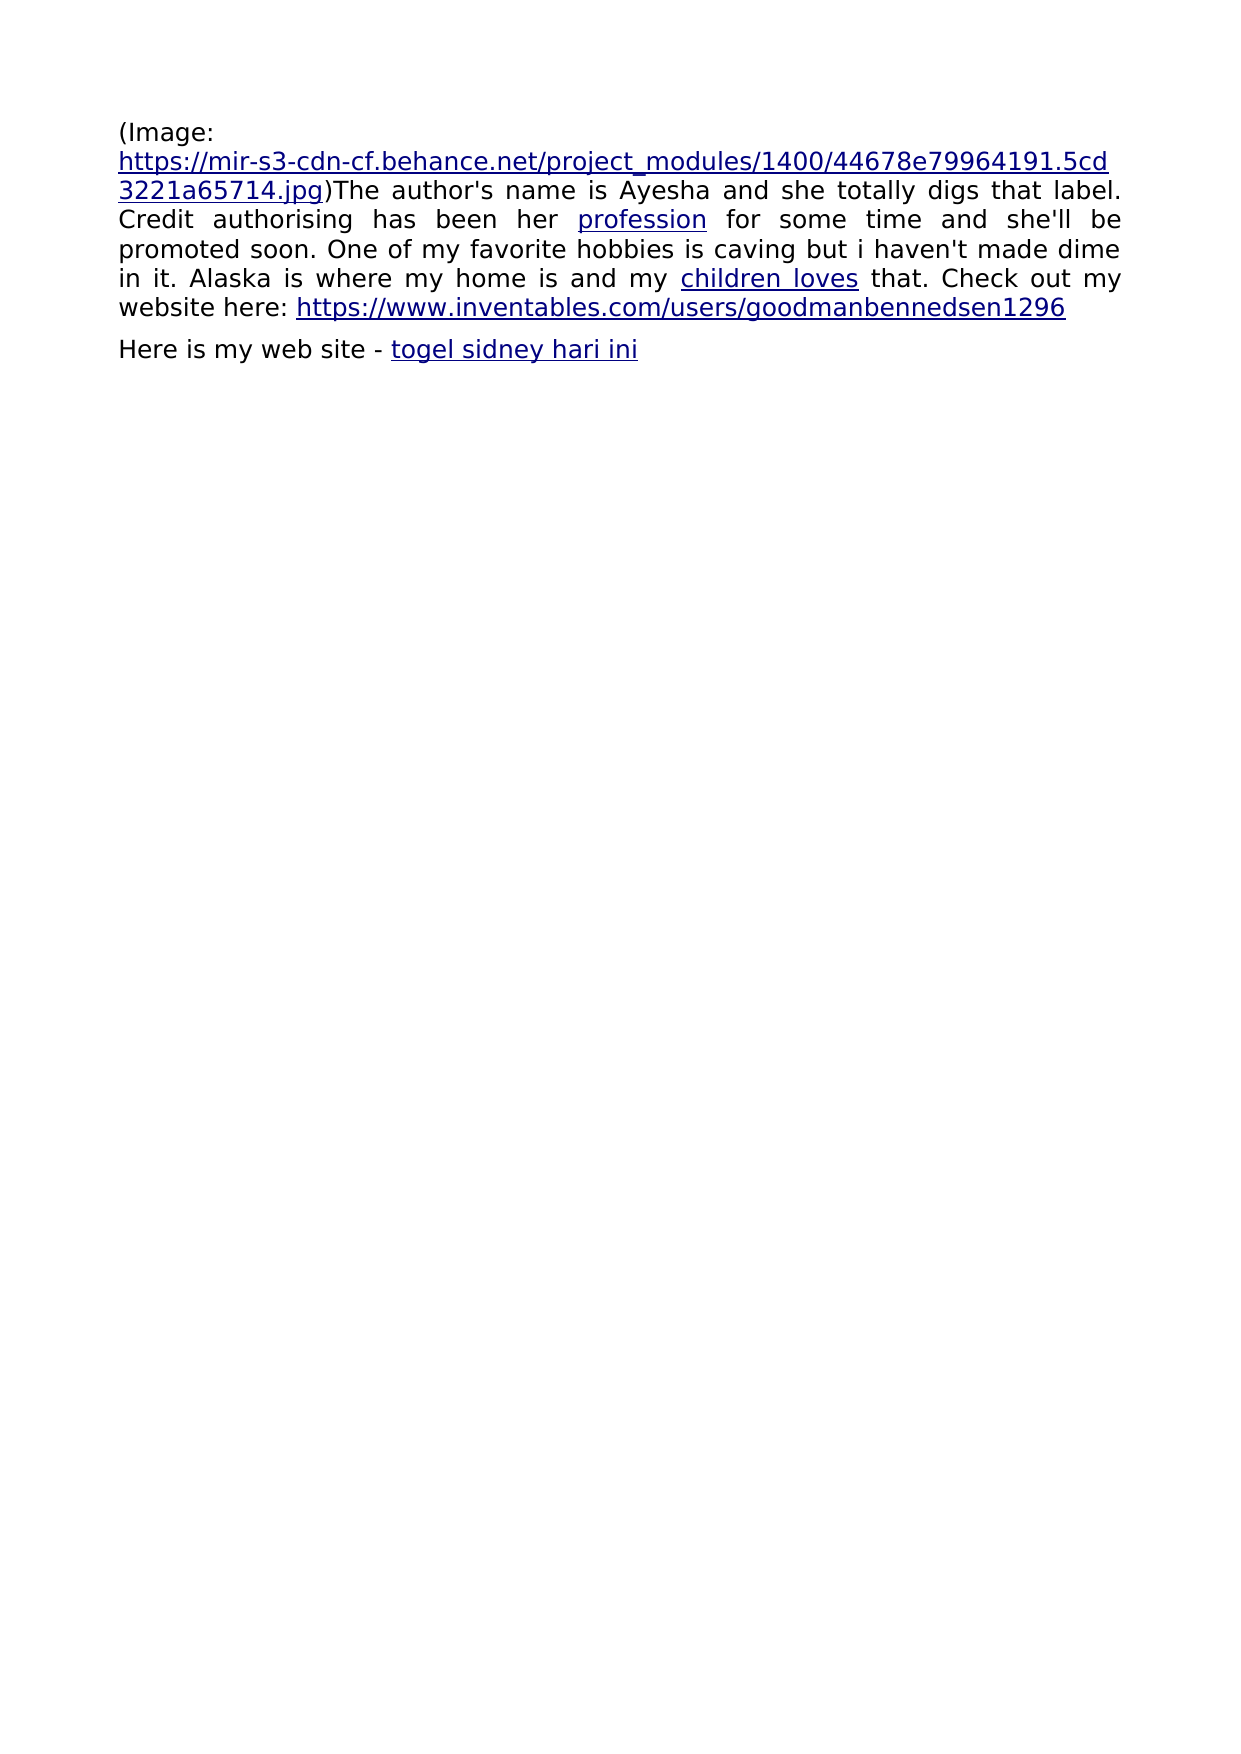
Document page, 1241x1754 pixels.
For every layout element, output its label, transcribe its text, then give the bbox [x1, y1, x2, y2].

text Here is my web site - togel sidney hari ini [118, 335, 1122, 364]
text (Image: https://mir-s3-cdn-cf.behance.net/project_modules/1400/44678e79964191.5cd3221a65714.jpg)The author's name is Ayesha and she totally digs that label. Credit authorising has been her profession for some time and she'll be promoted soon. One of my favorite hobbies is caving but i haven't made dime in it. Alaska is where my home is and my children loves that. Check out my website here: https://www.inventables.com/users/goodmanbennedsen1296 [118, 118, 1122, 322]
